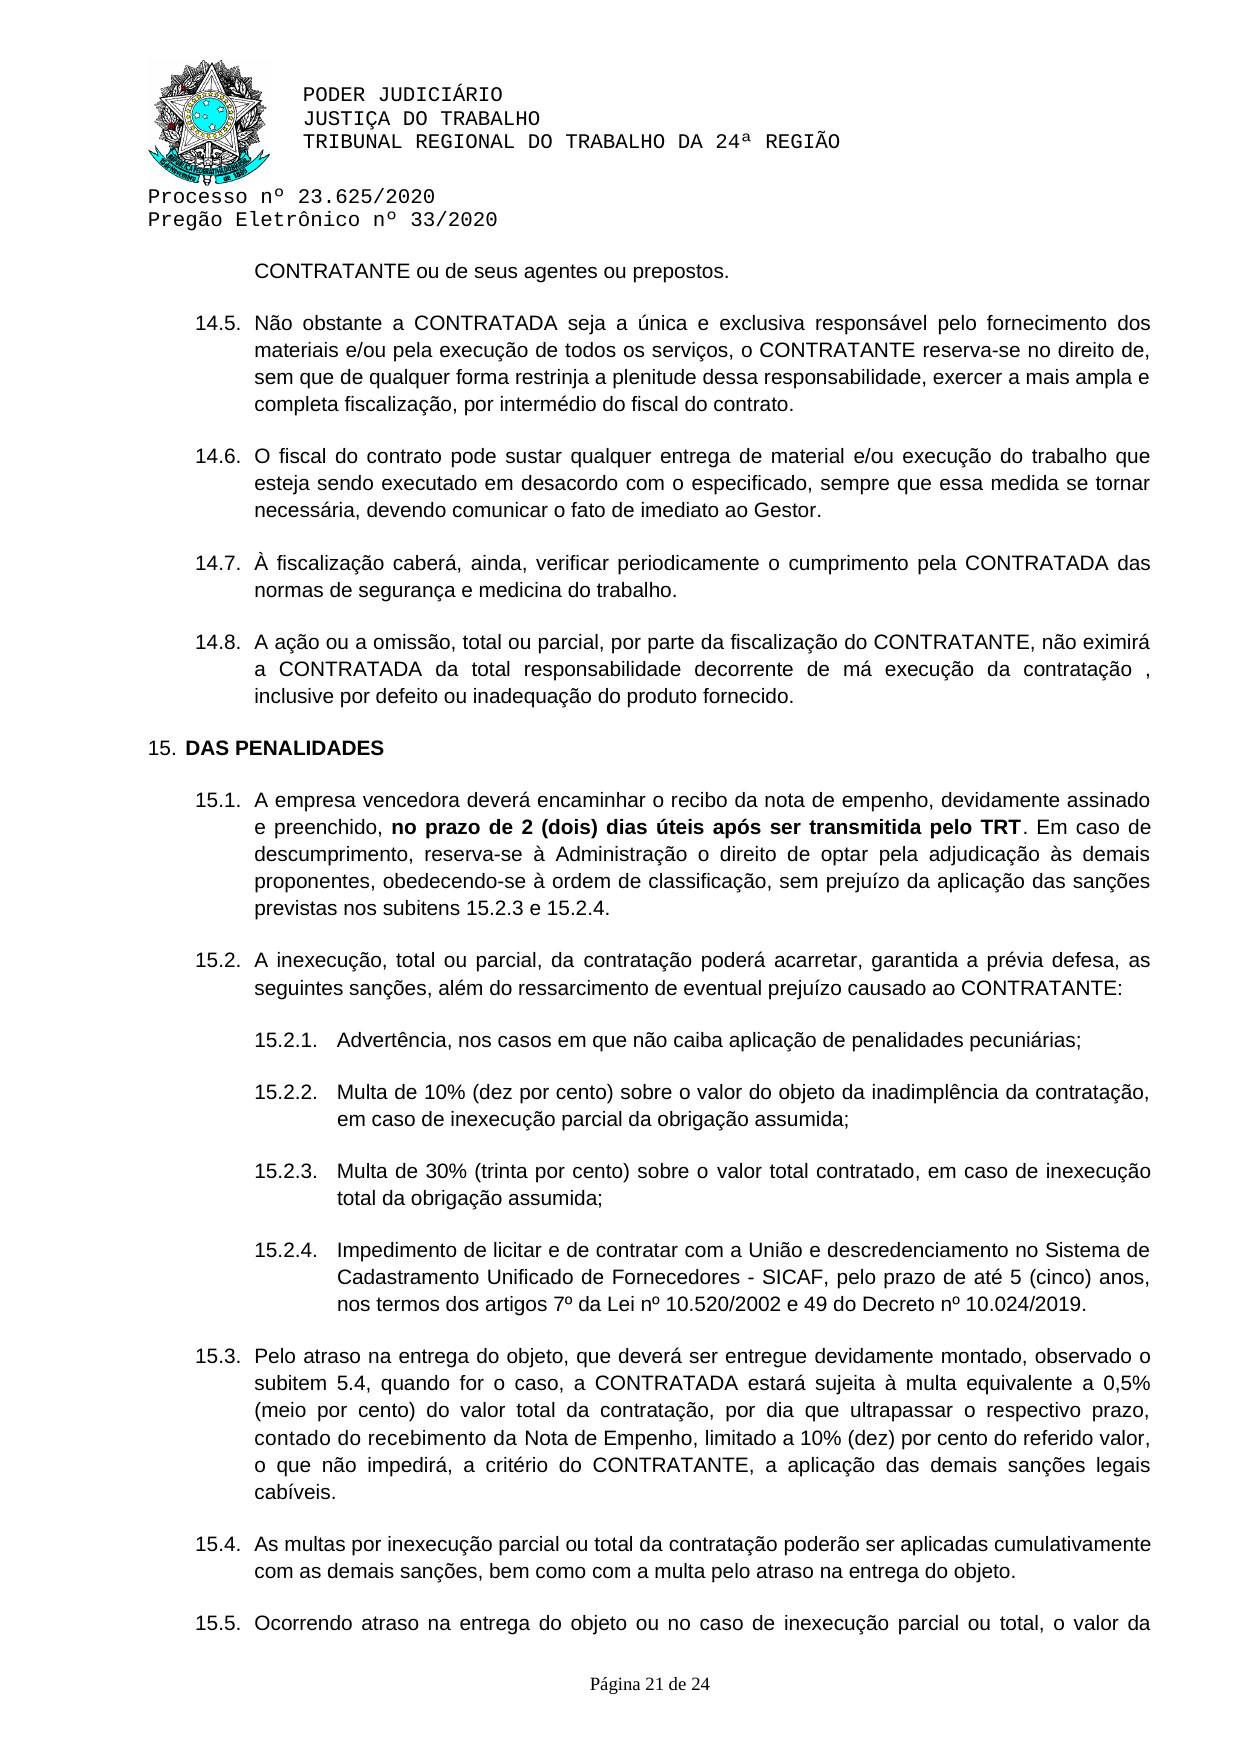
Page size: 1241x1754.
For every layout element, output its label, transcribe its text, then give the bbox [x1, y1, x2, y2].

list Pelo atraso na entrega do objeto, que deverá ser entregue devidamente montado, observado o subitem 5.4, quando for o caso, a CONTRATADA estará sujeita à multa equivalente a 0,5% (meio por cento) do valor total da contratação, por dia que ultrapassar o respectivo prazo, contado do recebimento da Nota de Empenho, limitado a 10% (dez) por cento do referido valor, o que não impedirá, a critério do CONTRATANTE, a aplicação das demais sanções legais cabíveis. [195, 1342, 1152, 1504]
list A ação ou a omissão, total ou parcial, por parte da fiscalização do CONTRATANTE, não eximirá a CONTRATADA da total responsabilidade decorrente de má execução da contratação , inclusive por defeito ou inadequação do produto fornecido. [195, 627, 1152, 709]
list À fiscalização caberá, ainda, verificar periodicamente o cumprimento pela CONTRATADA das normas de segurança e medicina do trabalho. [195, 548, 1152, 602]
list As multas por inexecução parcial ou total da contratação poderão ser aplicadas cumulativamente com as demais sanções, bem como com a multa pelo atraso na entrega do objeto. [195, 1529, 1152, 1584]
list A empresa vencedora deverá encaminhar o recibo da nota de empenho, devidamente assinado e preenchido, no prazo de 2 (dois) dias úteis após ser transmitida pelo TRT. Em caso de descumprimento, reserva-se à Administração o direito de optar pela adjudicação às demais proponentes, obedecendo-se à ordem de classificação, sem prejuízo da aplicação das sanções previstas nos subitens 15.2.3 e 15.2.4. [195, 786, 1152, 921]
list Multa de 30% (trinta por cento) sobre o valor total contratado, em caso de inexecução total da obrigação assumida; [254, 1157, 1152, 1211]
list A inexecução, total ou parcial, da contratação poderá acarretar, garantida a prévia defesa, as seguintes sanções, além do ressarcimento de eventual prejuízo causado ao CONTRATANTE: [195, 946, 1152, 1000]
list Advertência, nos casos em que não caiba aplicação de penalidades pecuniárias; [254, 1025, 1152, 1052]
list O fiscal do contrato pode sustar qualquer entrega de material e/ou execução do trabalho que esteja sendo executado em desacordo com o especificado, sempre que essa medida se tornar necessária, devendo comunicar o fato de imediato ao Gestor. [195, 442, 1152, 523]
list DAS PENALIDADES [148, 734, 1152, 761]
list Multa de 10% (dez por cento) sobre o valor do objeto da inadimplência da contratação, em caso de inexecução parcial da obrigação assumida; [254, 1077, 1152, 1132]
list Impedimento de licitar e de contratar com a União e descredenciamento no Sistema de Cadastramento Unificado de Fornecedores - SICAF, pelo prazo de até 5 (cinco) anos, nos termos dos artigos 7º da Lei nº 10.520/2002 e 49 do Decreto nº 10.024/2019. [254, 1236, 1152, 1317]
picture [147, 59, 272, 186]
list Ocorrendo atraso na entrega do objeto ou no caso de inexecução parcial ou total, o valor da [195, 1609, 1152, 1636]
list CONTRATANTE ou de seus agentes ou prepostos. [195, 257, 1152, 284]
list Não obstante a CONTRATADA seja a única e exclusiva responsável pelo fornecimento dos materiais e/ou pela execução de todos os serviços, o CONTRATANTE reserva-se no direito de, sem que de qualquer forma restrinja a plenitude dessa responsabilidade, exercer a mais ampla e completa fiscalização, por intermédio do fiscal do contrato. [195, 309, 1152, 417]
